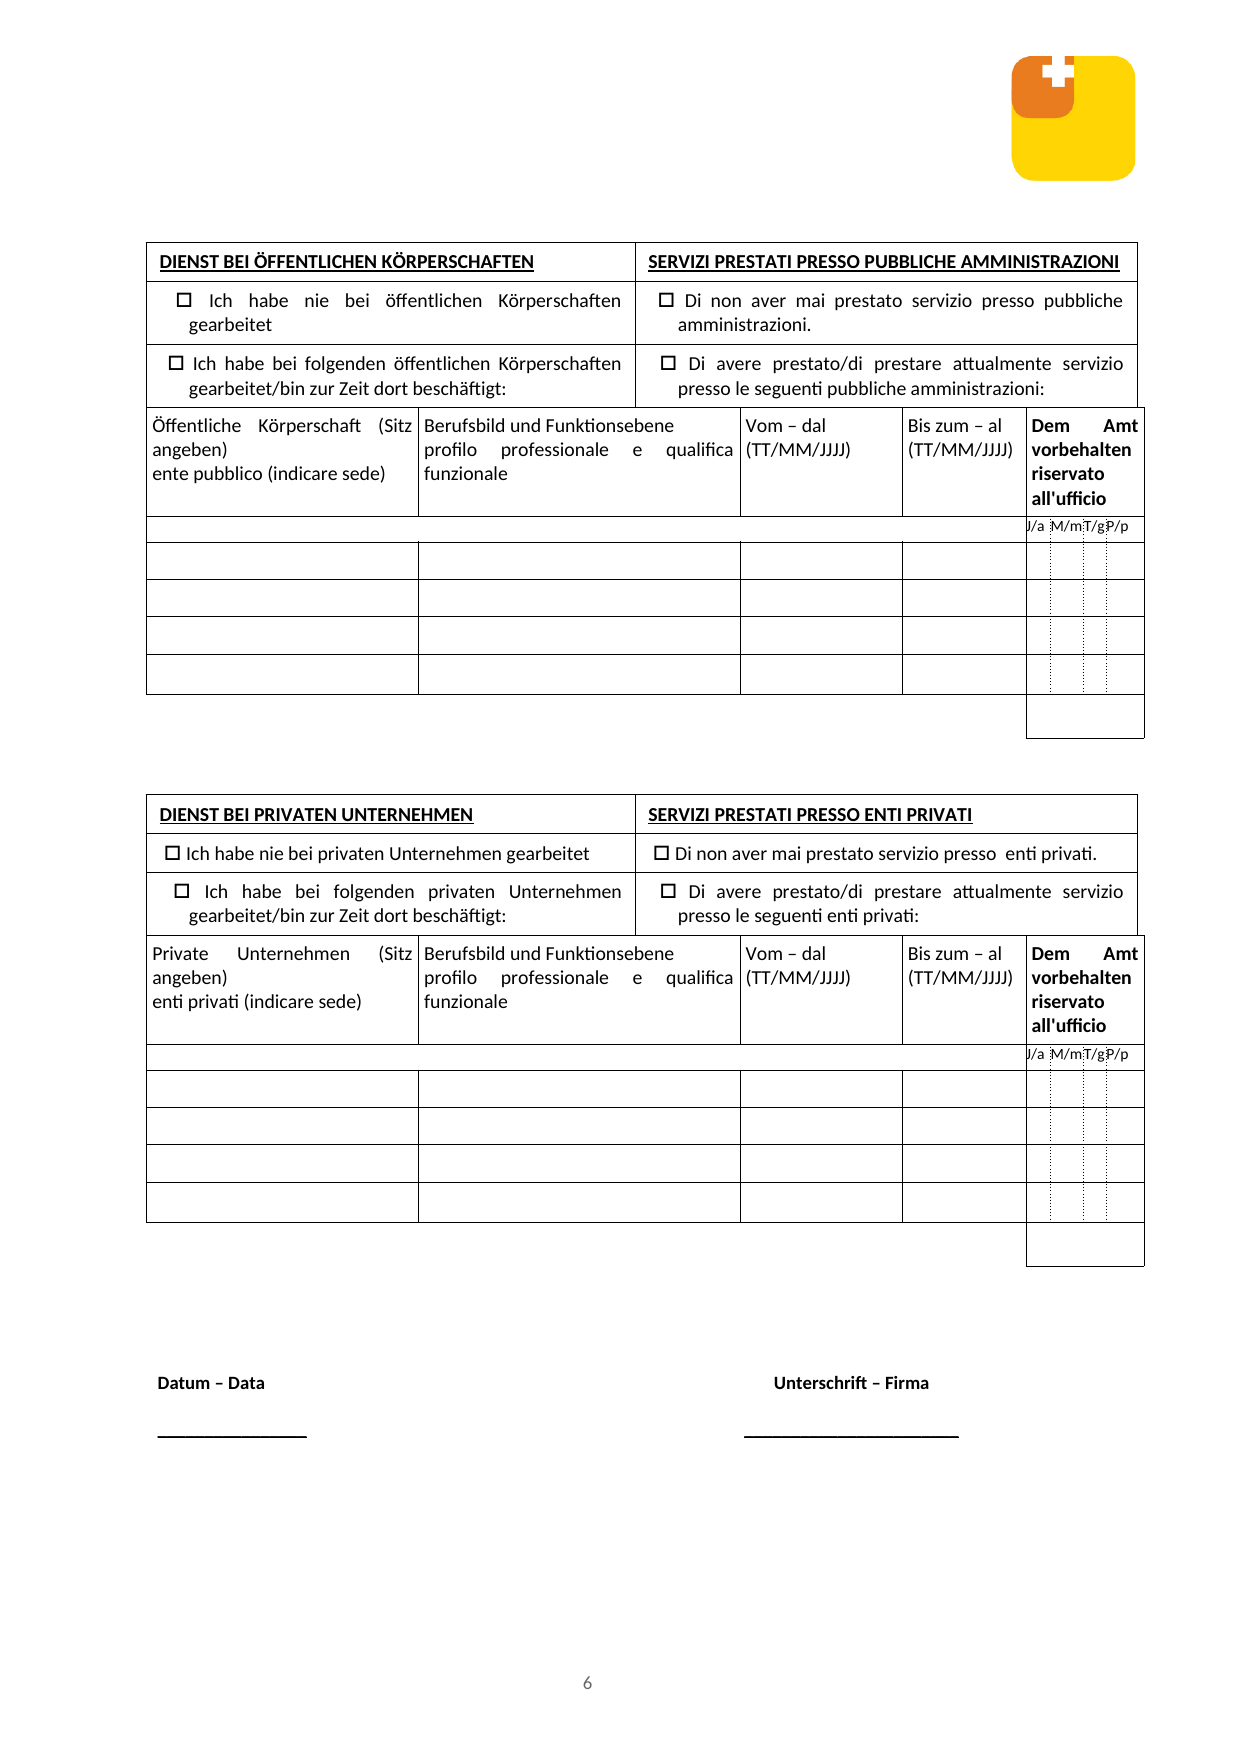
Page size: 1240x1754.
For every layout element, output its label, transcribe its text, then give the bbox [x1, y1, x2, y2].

table_cell [1106, 655, 1144, 694]
table_cell [147, 1045, 1026, 1069]
table_cell [1027, 1145, 1050, 1182]
table_cell [741, 1145, 902, 1182]
table_cell [741, 1071, 902, 1107]
table_cell [146, 1319, 327, 1371]
table_cell Vom – dal (TT/MM/JJJJ) [741, 408, 902, 516]
table_cell [147, 543, 418, 579]
table_cell [147, 517, 1026, 541]
table_cell [327, 1319, 674, 1371]
table_cell Vom – dal (TT/MM/JJJJ) [741, 936, 902, 1043]
table_cell [419, 580, 740, 616]
table_cell [674, 1319, 1029, 1371]
table_cell [436, 695, 635, 738]
table_cell [1027, 580, 1050, 616]
table_cell Bis zum – al (TT/MM/JJJJ) [903, 936, 1026, 1043]
table_header [327, 1266, 674, 1319]
table_cell  Ich habe nie bei öffentlichen Körperschaften gearbeitet [147, 282, 635, 344]
table_cell [436, 1223, 635, 1266]
table_cell [147, 655, 418, 694]
table_cell [1050, 1145, 1084, 1182]
table_cell [903, 1145, 1026, 1182]
table_cell T/g [1084, 517, 1106, 541]
table_header SERVIZI PRESTATI PRESSO PUBBLICHE AMMINISTRAZIONI [636, 243, 1137, 281]
picture [1011, 56, 1136, 181]
table_cell [1106, 1108, 1144, 1144]
table_cell [1084, 1183, 1106, 1222]
table_cell [1084, 580, 1106, 616]
table_cell [635, 1223, 740, 1266]
table_cell [147, 1071, 418, 1107]
table_header [146, 1266, 327, 1319]
table_cell [1027, 1108, 1050, 1144]
table_cell [741, 1183, 902, 1222]
table_cell Dem Amt vorbehalten riservato all'ufficio [1027, 936, 1144, 1043]
table_cell P/p [1106, 517, 1144, 541]
table_cell [885, 1223, 1026, 1266]
table_cell [419, 543, 740, 579]
table_cell [1050, 1183, 1084, 1222]
table_cell [903, 580, 1026, 616]
table_cell [1138, 872, 1144, 935]
table_cell J/a [1027, 1045, 1050, 1069]
table_cell [903, 617, 1026, 654]
table_cell [327, 1371, 674, 1440]
table_cell [1084, 1108, 1106, 1144]
table_cell [419, 1145, 740, 1182]
table_cell Berufsbild und Funktionsebene profilo professionale e qualifica funzionale [419, 936, 740, 1043]
table_cell Berufsbild und Funktionsebene profilo professionale e qualifica funzionale [419, 408, 740, 516]
table_cell [1027, 655, 1050, 694]
table_cell [885, 695, 1026, 738]
table_cell M/m [1050, 517, 1084, 541]
table_cell [1027, 617, 1050, 654]
table_cell [419, 1071, 740, 1107]
table_cell  Ich habe nie bei privaten Unternehmen gearbeitet [147, 834, 635, 872]
table_cell [1084, 1145, 1106, 1182]
table_header SERVIZI PRESTATI PRESSO ENTI PRIVATI [636, 795, 1137, 833]
table_cell  Ich habe bei folgenden öffentlichen Körperschaften gearbeitet/bin zur Zeit dort beschäftigt: [147, 345, 635, 407]
table_cell [741, 580, 902, 616]
table_cell [1106, 1183, 1144, 1222]
table_cell [1027, 543, 1050, 579]
table_cell  Di non aver mai prestato servizio presso pubbliche amministrazioni. [636, 282, 1137, 344]
table_cell [741, 543, 902, 579]
table_cell [1138, 833, 1144, 872]
table_cell [147, 1108, 418, 1144]
table_cell [1084, 655, 1106, 694]
table_cell  Ich habe bei folgenden privaten Unternehmen gearbeitet/bin zur Zeit dort beschäftigt: [147, 873, 635, 935]
table_cell [741, 617, 902, 654]
table_cell  Di non aver mai prestato servizio presso enti privati. [636, 834, 1137, 872]
table_cell P/p [1106, 1045, 1144, 1069]
table_cell T/g [1084, 1045, 1106, 1069]
table_cell [147, 1145, 418, 1182]
table_cell [419, 655, 740, 694]
table_cell [1050, 580, 1084, 616]
table_cell [1027, 1223, 1144, 1266]
table_cell [1084, 543, 1106, 579]
table_cell [147, 1183, 418, 1222]
table_cell [146, 1223, 418, 1266]
table_cell [1138, 281, 1144, 344]
table_cell  Di avere prestato/di prestare attualmente servizio presso le seguenti enti privati: [636, 873, 1137, 935]
table_cell [1106, 1145, 1144, 1182]
table_header DIENST BEI PRIVATEN UNTERNEHMEN [147, 795, 635, 833]
table_header [674, 1266, 1029, 1319]
table_cell [418, 695, 436, 738]
table_cell M/m [1050, 1045, 1084, 1069]
table_cell [1084, 1071, 1106, 1107]
table_cell  Di avere prestato/di prestare attualmente servizio presso le seguenti pubbliche amministrazioni: [636, 345, 1137, 407]
table_cell [419, 617, 740, 654]
table_cell [903, 1108, 1026, 1144]
table_cell [419, 1108, 740, 1144]
table_cell Öffentliche Körperschaft (Sitz angeben) ente pubblico (indicare sede) [147, 408, 418, 516]
table_cell [1027, 1071, 1050, 1107]
table_cell [147, 617, 418, 654]
table_cell [741, 1108, 902, 1144]
table_cell Private Unternehmen (Sitz angeben) enti privati (indicare sede) [147, 936, 418, 1043]
table_cell [740, 695, 885, 738]
table_cell [1106, 580, 1144, 616]
table_cell Dem Amt vorbehalten riservato all'ufficio [1027, 408, 1144, 516]
table_header [1138, 794, 1144, 833]
table_cell [740, 1223, 885, 1266]
table_cell Datum – Data ________________ [146, 1371, 327, 1440]
table_cell [1050, 1071, 1084, 1107]
table_cell [903, 1183, 1026, 1222]
table_header [1138, 242, 1144, 281]
table_cell [1050, 1108, 1084, 1144]
table_cell [1084, 617, 1106, 654]
table_cell [903, 543, 1026, 579]
table_cell [1027, 695, 1144, 738]
table_cell [1106, 1071, 1144, 1107]
table_cell [1050, 617, 1084, 654]
table_cell [1027, 1183, 1050, 1222]
table_cell [147, 580, 418, 616]
table_cell [419, 1183, 740, 1222]
table_cell [741, 655, 902, 694]
table_cell Bis zum – al (TT/MM/JJJJ) [903, 408, 1026, 516]
table_cell [418, 1223, 436, 1266]
table_cell [635, 695, 740, 738]
table_cell [146, 695, 418, 738]
table_cell [1106, 543, 1144, 579]
table_header DIENST BEI ÖFFENTLICHEN KÖRPERSCHAFTEN [147, 243, 635, 281]
table_cell J/a [1027, 517, 1050, 541]
table_cell [903, 655, 1026, 694]
table_cell [903, 1071, 1026, 1107]
table_cell [1050, 655, 1084, 694]
table_cell [1138, 344, 1144, 407]
table_cell [1050, 543, 1084, 579]
table_cell [1106, 617, 1144, 654]
table_cell Unterschrift – Firma _______________________ [674, 1371, 1029, 1440]
